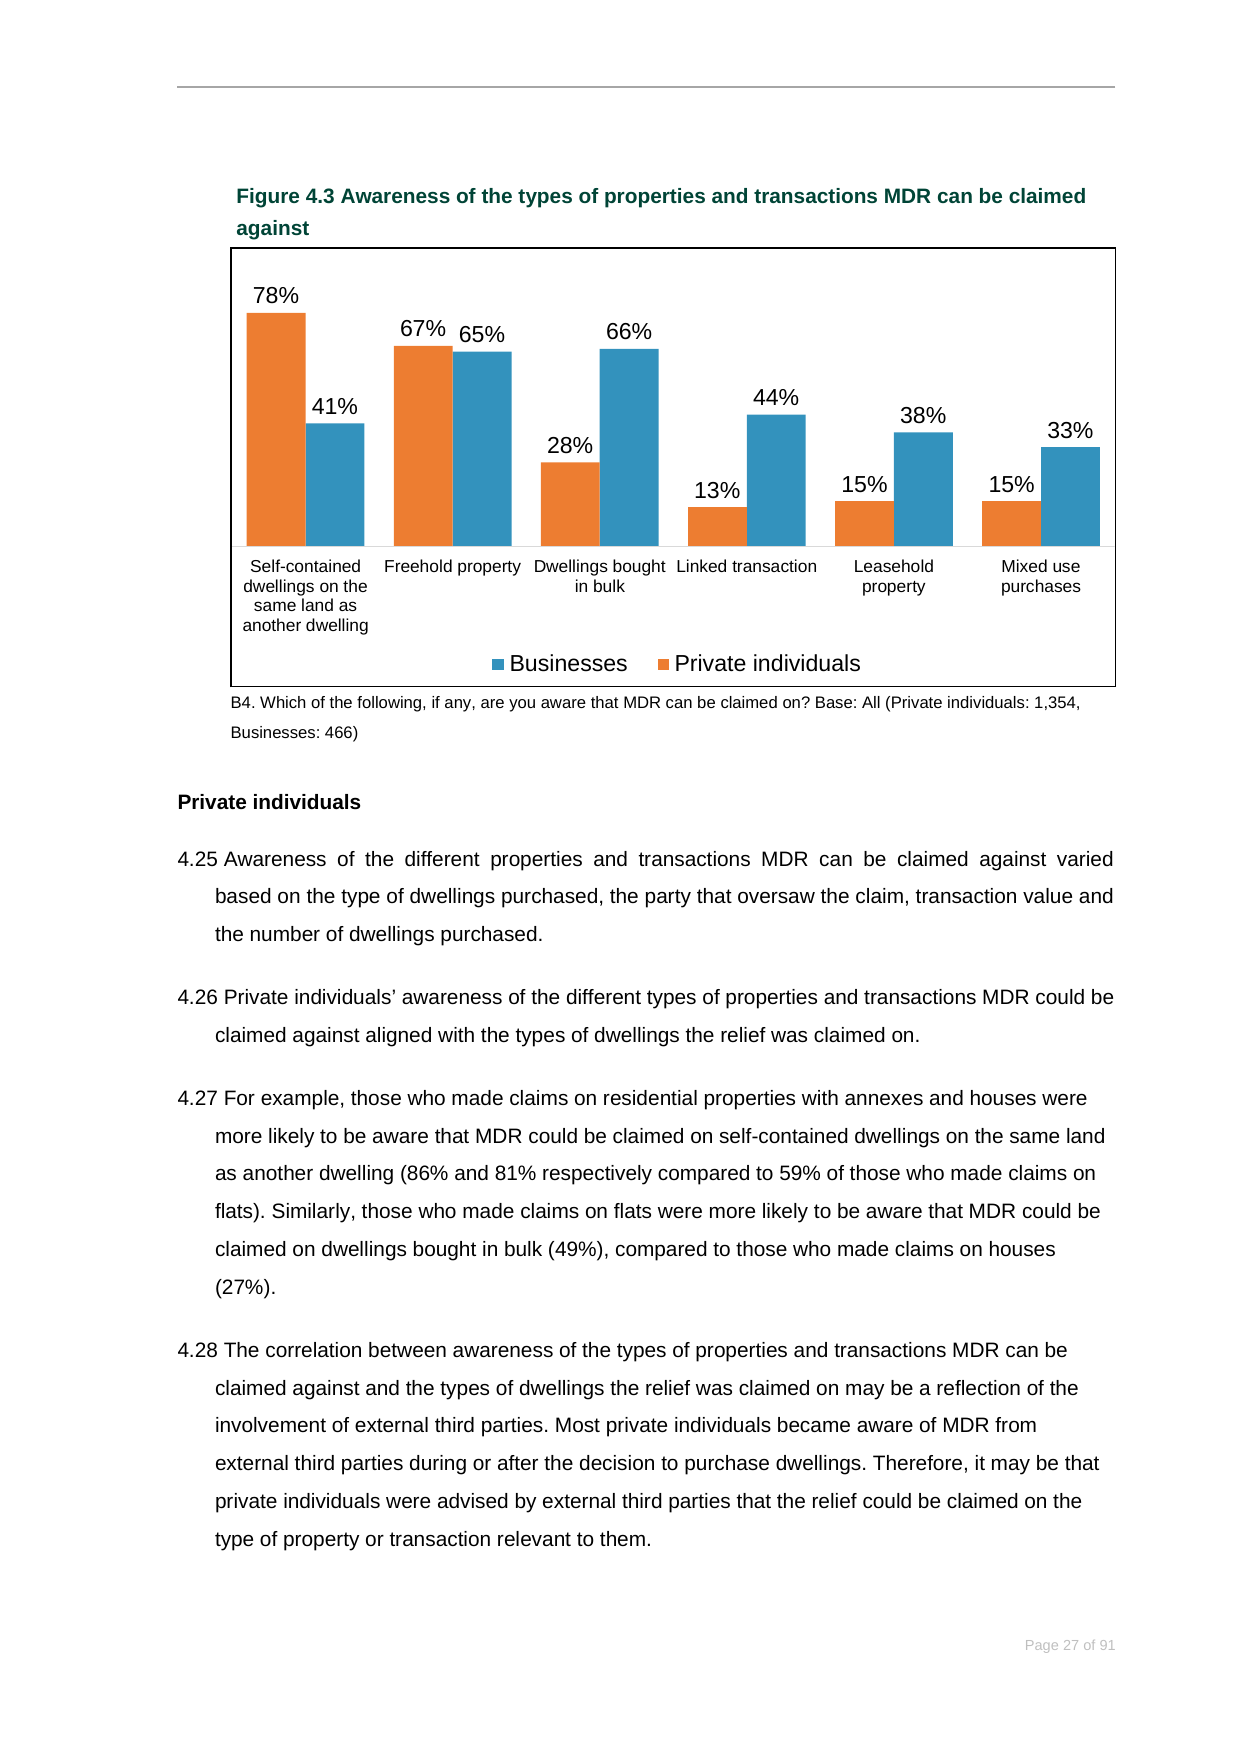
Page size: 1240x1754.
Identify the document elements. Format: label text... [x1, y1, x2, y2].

list Private individuals’ awareness of the different types of properties and transactions MDR could be claimed against aligned with the types of dwellings the relief was claimed on. [177, 985, 1115, 1054]
list For example, those who made claims on residential properties with annexes and houses were more likely to be aware that MDR could be claimed on self-contained dwellings on the same land as another dwelling (86% and 81% respectively compared to 59% of those who made claims on flats). Similarly, those who made claims on flats were more likely to be aware that MDR could be claimed on dwellings bought in bulk (49%), compared to those who made claims on houses (27%). [177, 1086, 1115, 1306]
list Awareness of the different properties and transactions MDR can be claimed against varied based on the type of dwellings purchased, the party that oversaw the claim, transaction value and the number of dwellings purchased. [177, 847, 1115, 954]
subtitle Private individuals [177, 790, 1115, 822]
list The correlation between awareness of the types of properties and transactions MDR can be claimed against and the types of dwellings the relief was claimed on may be a reflection of the involvement of external third parties. Most private individuals became aware of MDR from external third parties during or after the decision to purchase dwellings. Therefore, it may be that private individuals were advised by external third parties that the relief could be claimed on the type of property or transaction relevant to them. [177, 1337, 1115, 1558]
text B4. Which of the following, if any, are you aware that MDR can be claimed on? Base: All (Private individuals: 1,354, Businesses: 466) [230, 692, 1115, 747]
text Figure 4.3 Awareness of the types of properties and transactions MDR can be claimed against [236, 184, 1115, 247]
